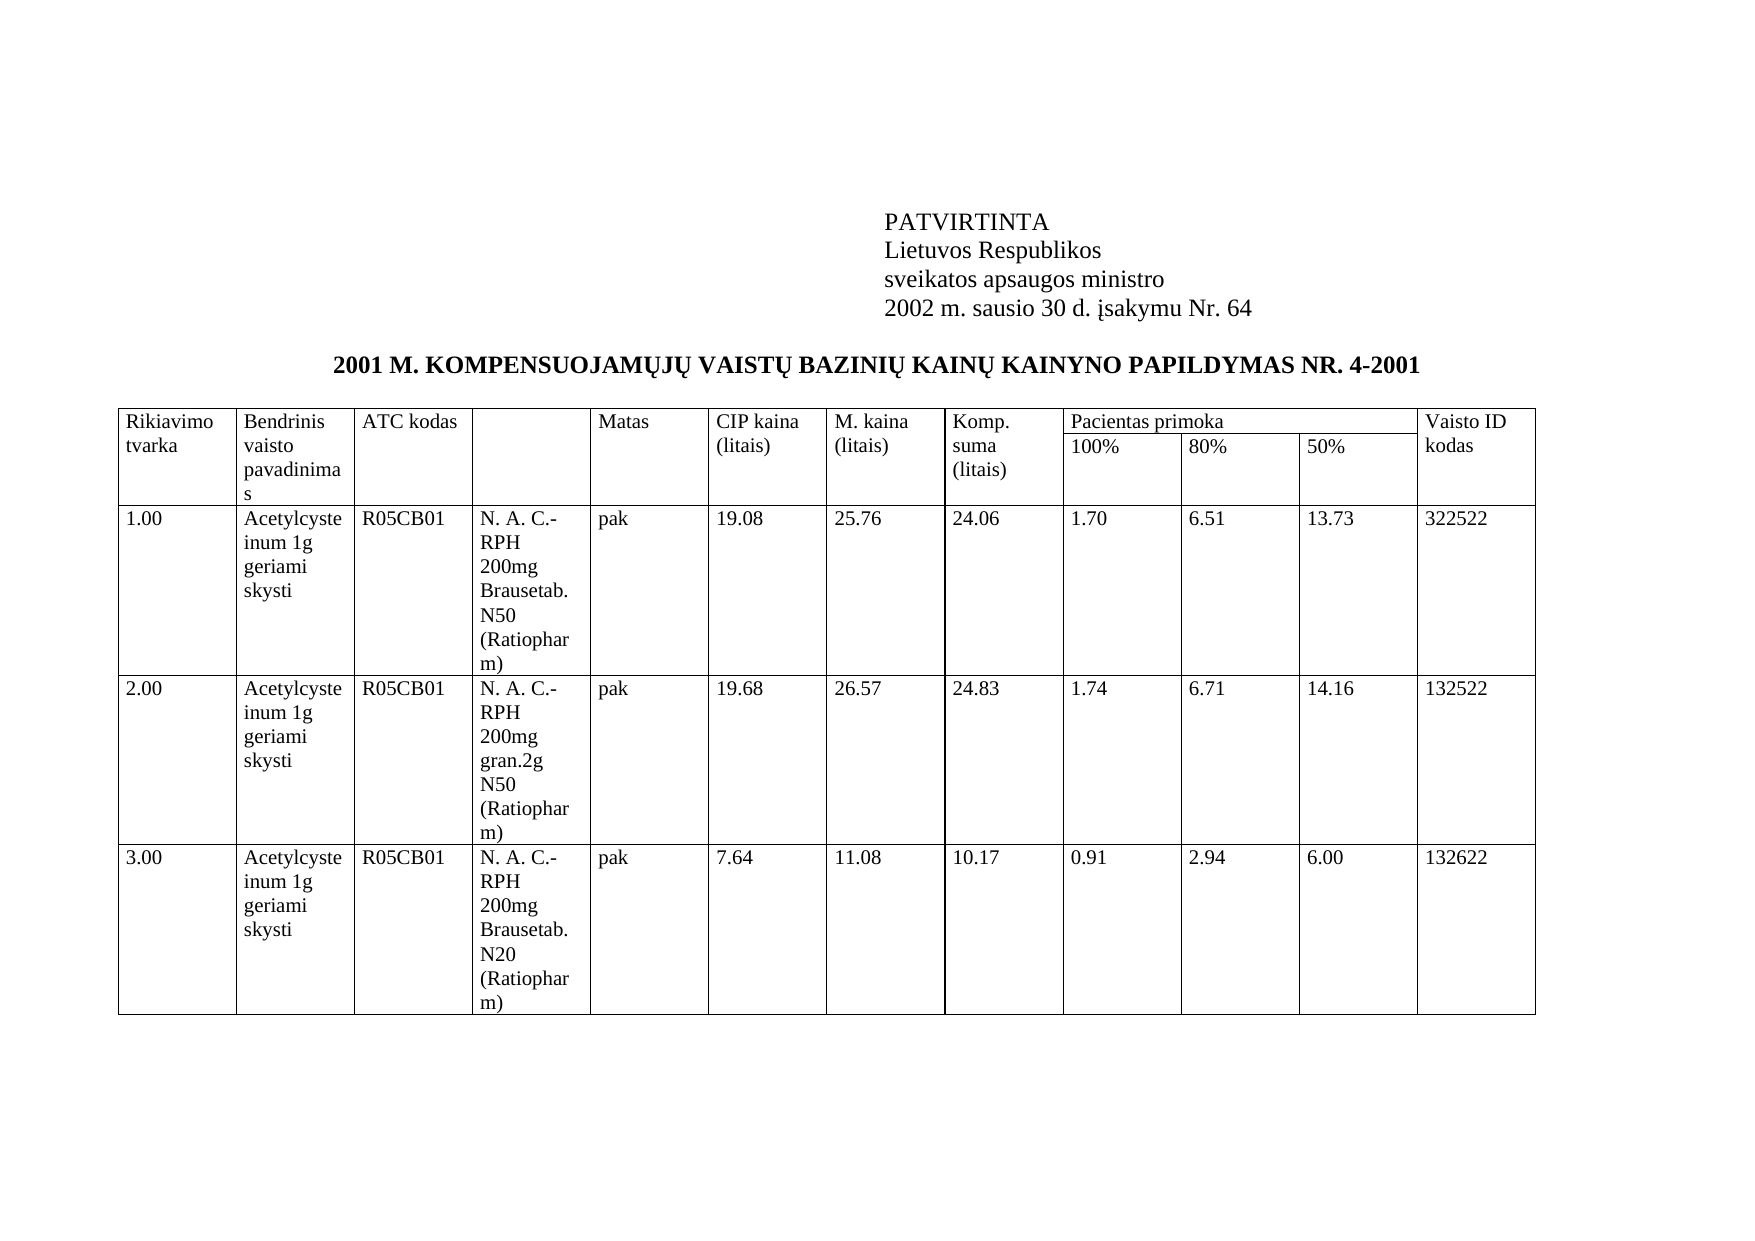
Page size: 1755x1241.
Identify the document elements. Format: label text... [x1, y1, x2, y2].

table_cell 25.76 [827, 506, 944, 675]
table_cell 13.73 [1300, 506, 1417, 675]
table_cell 24.83 [946, 676, 1063, 844]
table_cell 1.70 [1064, 506, 1181, 675]
table_cell 3.00 [119, 845, 236, 1014]
table_header Matas [591, 409, 708, 505]
table_cell 1.00 [119, 506, 236, 675]
table_header [473, 409, 590, 505]
table_header Rikiavimo tvarka [119, 409, 236, 505]
table_cell R05CB01 [355, 506, 472, 675]
table_cell 19.68 [709, 676, 826, 844]
table_header CIP kaina (litais) [709, 409, 826, 505]
table_cell N. A. C.-RPH 200mg Brausetab. N20 (Ratiopharm) [473, 845, 590, 1014]
table_cell 14.16 [1300, 676, 1417, 844]
table_cell 1.74 [1064, 676, 1181, 844]
table_cell 2.94 [1182, 845, 1299, 1014]
text PATVIRTINTA [118, 207, 1636, 235]
table_cell 26.57 [827, 676, 944, 844]
table_cell pak [591, 506, 708, 675]
table_cell N. A. C.-RPH 200mg gran.2g N50 (Ratiopharm) [473, 676, 590, 844]
table_cell 132522 [1418, 676, 1535, 844]
text 2002 m. sausio 30 d. įsakymu Nr. 64 [118, 293, 1636, 322]
table_cell 10.17 [946, 845, 1063, 1014]
table_header Komp. suma (litais) [946, 409, 1063, 505]
table_cell pak [591, 676, 708, 844]
table_cell Acetylcysteinum 1g geriami skysti [237, 845, 354, 1014]
table_cell 6.00 [1300, 845, 1417, 1014]
table_header Pacientas primoka [1064, 409, 1417, 433]
table_cell 7.64 [709, 845, 826, 1014]
table_cell Acetylcysteinum 1g geriami skysti [237, 676, 354, 844]
text Lietuvos Respublikos [118, 235, 1636, 264]
table_header Vaisto ID kodas [1418, 409, 1535, 505]
table_cell 6.71 [1182, 676, 1299, 844]
table_cell 24.06 [946, 506, 1063, 675]
table_header Bendrinis vaisto pavadinimas [237, 409, 354, 505]
table_header M. kaina (litais) [827, 409, 944, 505]
table_cell 19.08 [709, 506, 826, 675]
table_cell 322522 [1418, 506, 1535, 675]
table_cell 80% [1182, 434, 1299, 505]
table_cell Acetylcysteinum 1g geriami skysti [237, 506, 354, 675]
table_cell 100% [1064, 434, 1181, 505]
table_cell N. A. C.-RPH 200mg Brausetab. N50 (Ratiopharm) [473, 506, 590, 675]
table_cell 11.08 [827, 845, 944, 1014]
table_cell R05CB01 [355, 845, 472, 1014]
text sveikatos apsaugos ministro [118, 264, 1636, 293]
table_cell 2.00 [119, 676, 236, 844]
table_cell 0.91 [1064, 845, 1181, 1014]
table_cell 50% [1300, 434, 1417, 505]
table_header ATC kodas [355, 409, 472, 505]
table_cell 132622 [1418, 845, 1535, 1014]
table_cell pak [591, 845, 708, 1014]
text 2001 m. Kompensuojamųjų vaistų bazinių kainų kainyno papildymas Nr. 4-2001 [118, 350, 1636, 379]
table_cell 6.51 [1182, 506, 1299, 675]
table_cell R05CB01 [355, 676, 472, 844]
